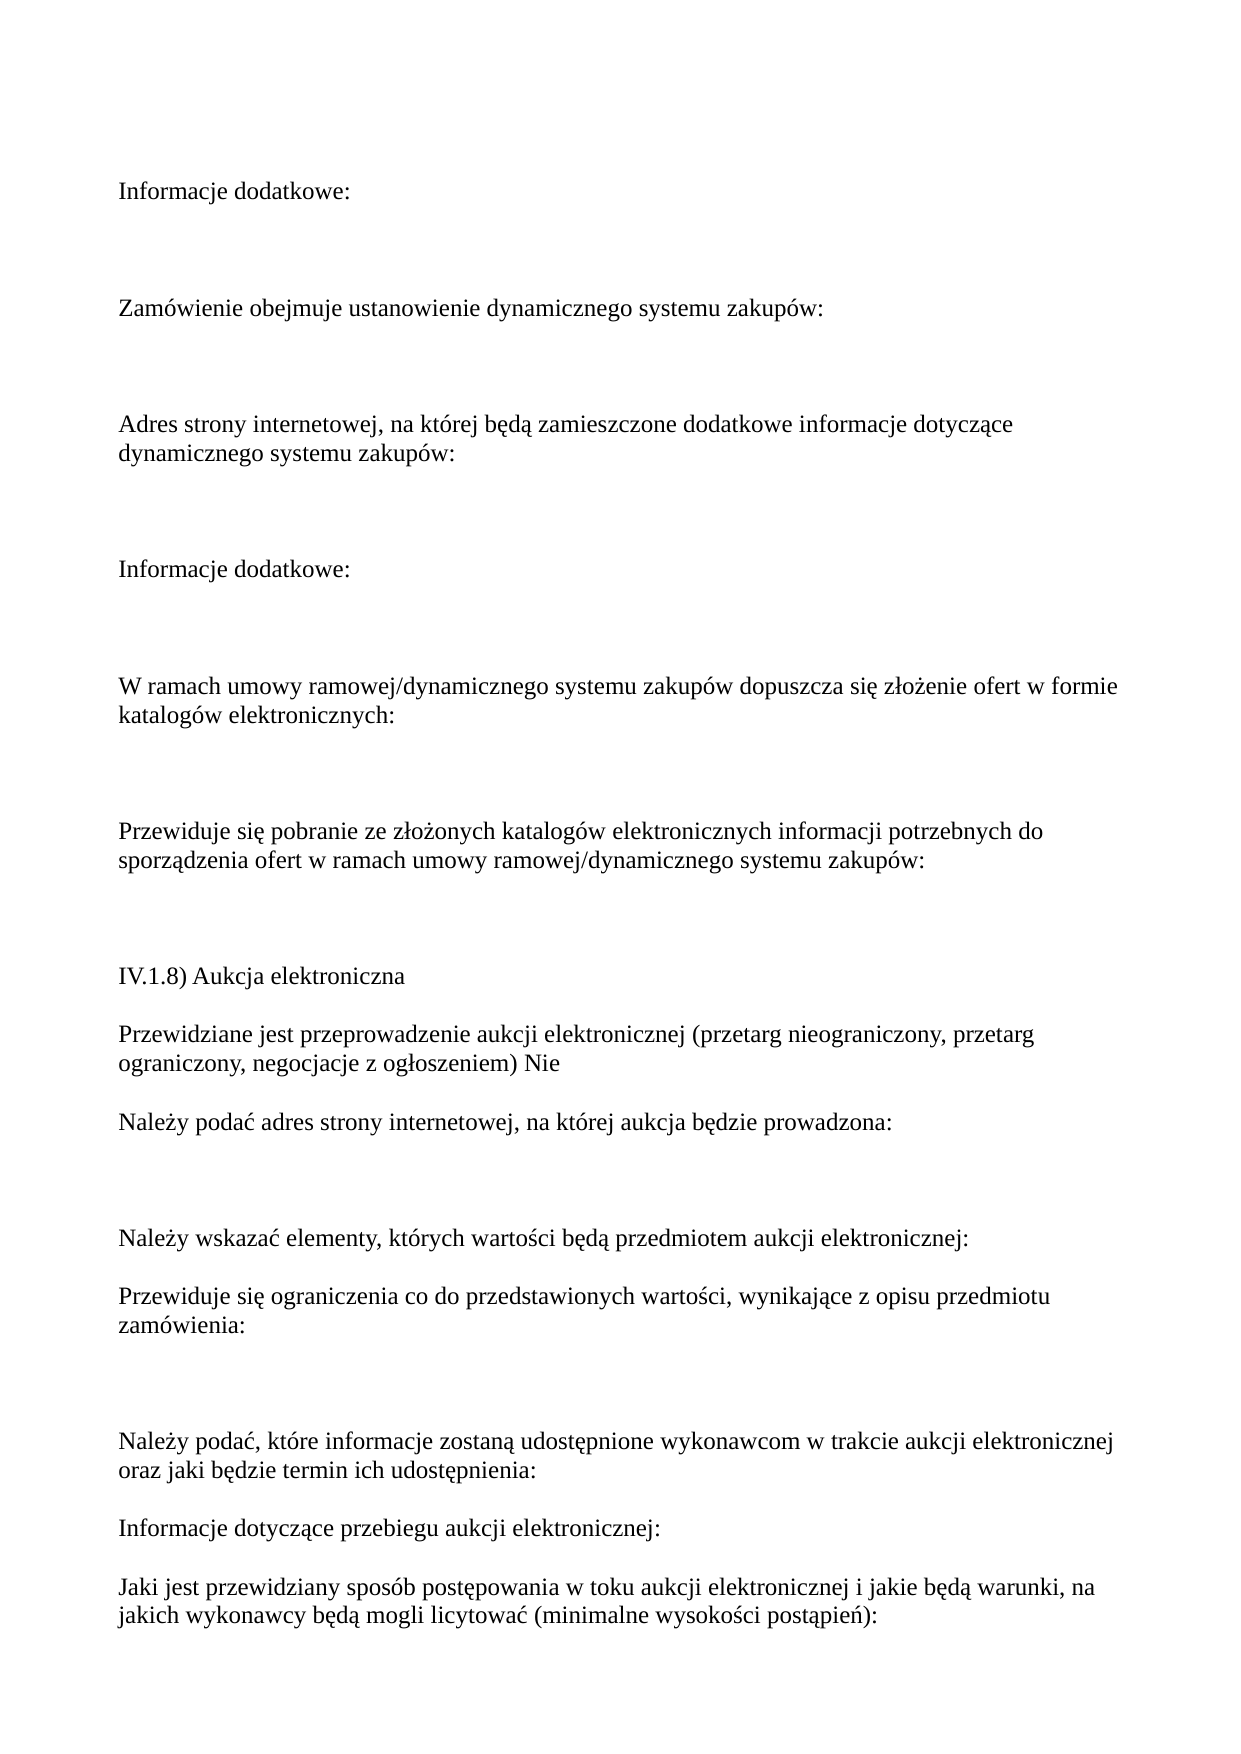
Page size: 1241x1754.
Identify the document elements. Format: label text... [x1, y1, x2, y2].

text Informacje dodatkowe: [118, 176, 1122, 205]
text Należy wskazać elementy, których wartości będą przedmiotem aukcji elektronicznej: [118, 1223, 1122, 1252]
text Należy podać, które informacje zostaną udostępnione wykonawcom w trakcie aukcji elektronicznej oraz jaki będzie termin ich udostępnienia: [118, 1426, 1122, 1484]
text IV.1.8) Aukcja elektroniczna [118, 961, 1122, 990]
text W ramach umowy ramowej/dynamicznego systemu zakupów dopuszcza się złożenie ofert w formie katalogów elektronicznych: [118, 671, 1122, 728]
text Przewiduje się ograniczenia co do przedstawionych wartości, wynikające z opisu przedmiotu zamówienia: [118, 1281, 1122, 1339]
text Informacje dotyczące przebiegu aukcji elektronicznej: [118, 1513, 1122, 1542]
text Zamówienie obejmuje ustanowienie dynamicznego systemu zakupów: [118, 293, 1122, 322]
text Przewiduje się pobranie ze złożonych katalogów elektronicznych informacji potrzebnych do sporządzenia ofert w ramach umowy ramowej/dynamicznego systemu zakupów: [118, 816, 1122, 874]
text Informacje dodatkowe: [118, 554, 1122, 583]
text Przewidziane jest przeprowadzenie aukcji elektronicznej (przetarg nieograniczony, przetarg ograniczony, negocjacje z ogłoszeniem) Nie [118, 1019, 1122, 1077]
text Adres strony internetowej, na której będą zamieszczone dodatkowe informacje dotyczące dynamicznego systemu zakupów: [118, 409, 1122, 467]
text Należy podać adres strony internetowej, na której aukcja będzie prowadzona: [118, 1107, 1122, 1135]
text Jaki jest przewidziany sposób postępowania w toku aukcji elektronicznej i jakie będą warunki, na jakich wykonawcy będą mogli licytować (minimalne wysokości postąpień): [118, 1572, 1122, 1629]
